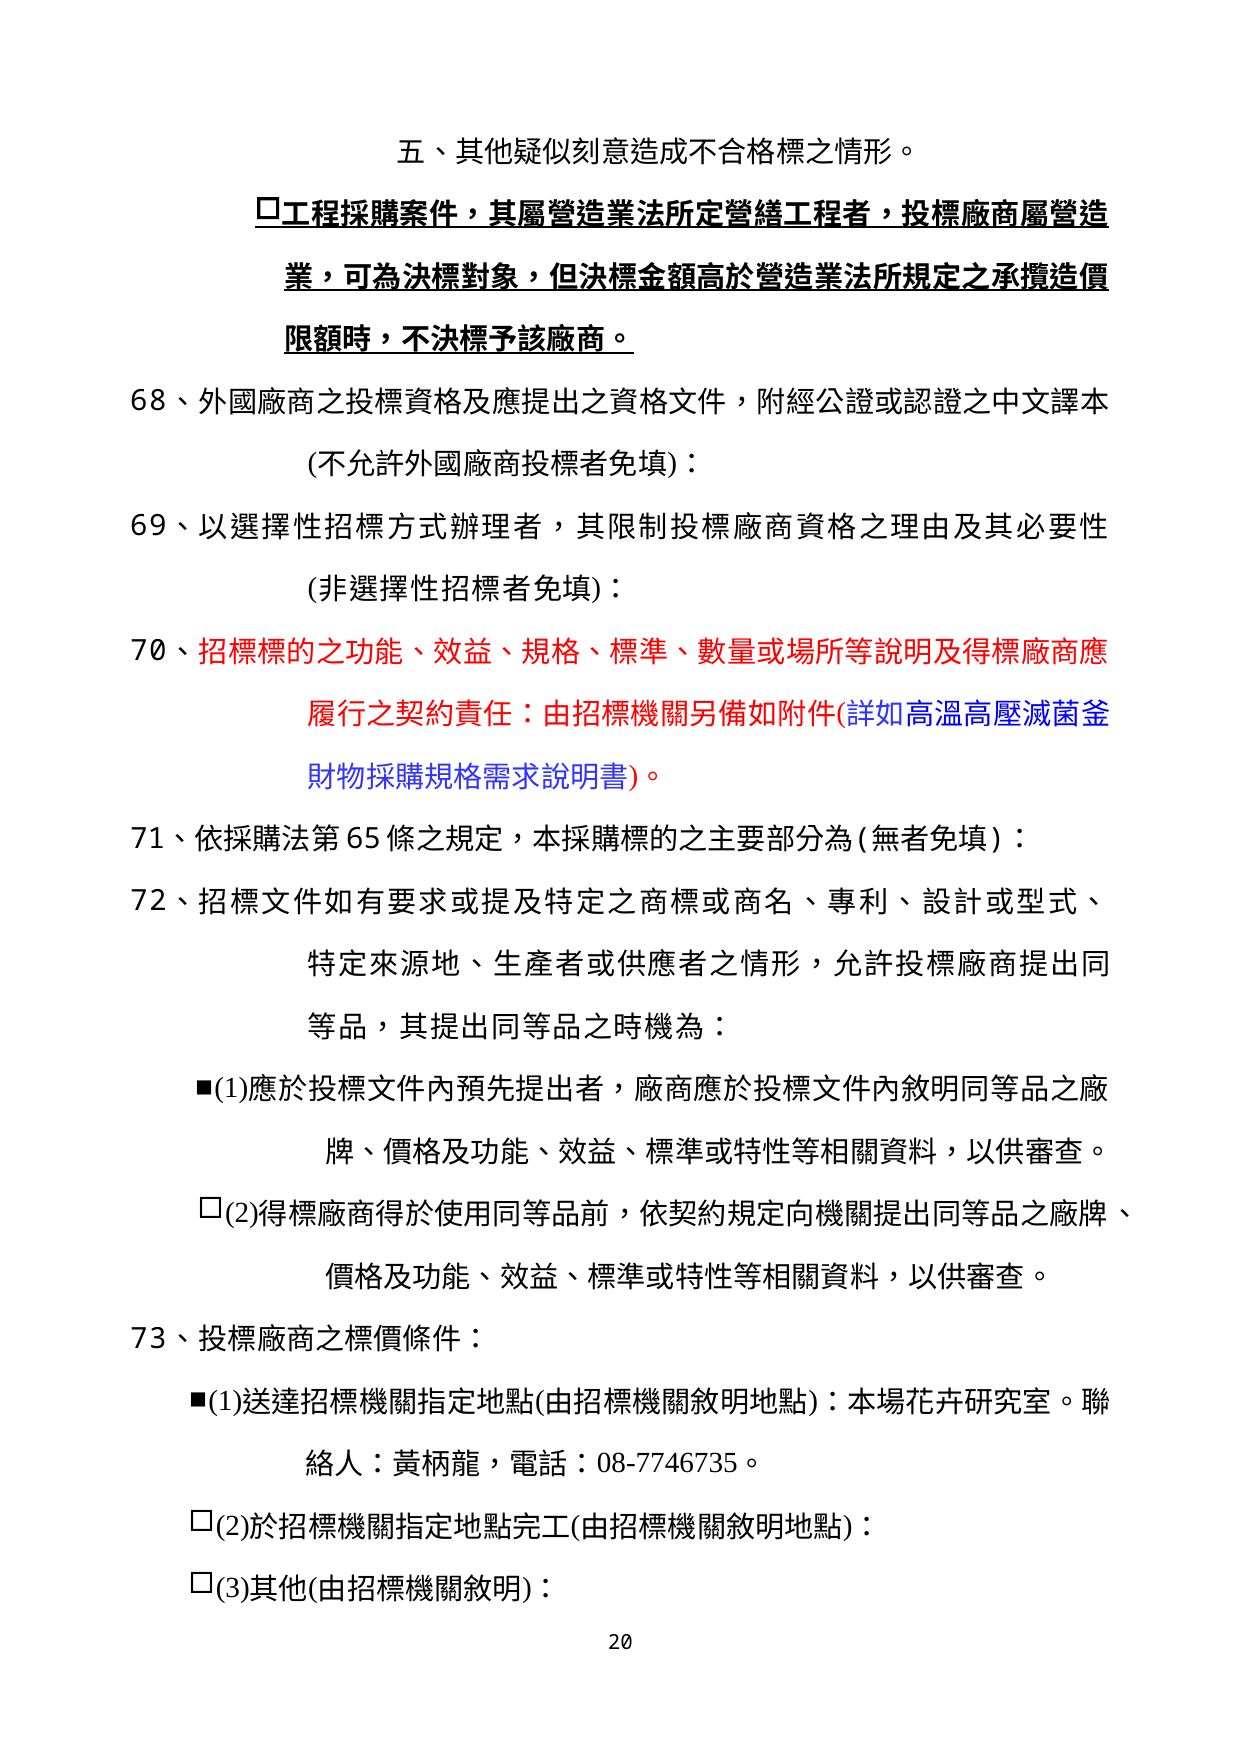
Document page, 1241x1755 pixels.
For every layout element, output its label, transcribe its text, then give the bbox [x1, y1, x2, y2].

text 工程採購案件，其屬營造業法所定營繕工程者，投標廠商屬營造業，可為決標對象，但決標金額高於營造業法所規定之承攬造價限額時，不決標予該廠商。 [255, 170, 1110, 358]
list 依採購法第65條之規定，本採購標的之主要部分為(無者免填)： [130, 795, 1110, 858]
text ■(1)應於投標文件內預先提出者，廠商應於投標文件內敘明同等品之廠牌、價格及功能、效益、標準或特性等相關資料，以供審查。 [130, 1045, 1110, 1170]
list 招標文件如有要求或提及特定之商標或商名、專利、設計或型式、特定來源地、生產者或供應者之情形，允許投標廠商提出同等品，其提出同等品之時機為： [130, 858, 1110, 1045]
text (3)其他(由招標機關敘明)： [130, 1545, 1110, 1608]
text (2)於招標機關指定地點完工(由招標機關敘明地點)： [130, 1483, 1110, 1545]
list 投標廠商之標價條件： [130, 1295, 1110, 1358]
list 以選擇性招標方式辦理者，其限制投標廠商資格之理由及其必要性(非選擇性招標者免填)： [130, 483, 1110, 608]
text (2)得標廠商得於使用同等品前，依契約規定向機關提出同等品之廠牌、價格及功能、效益、標準或特性等相關資料，以供審查。 [130, 1170, 1110, 1295]
text 五、其他疑似刻意造成不合格標之情形。 [397, 108, 1110, 170]
list 外國廠商之投標資格及應提出之資格文件，附經公證或認證之中文譯本(不允許外國廠商投標者免填)： [130, 358, 1110, 483]
list 招標標的之功能、效益、規格、標準、數量或場所等說明及得標廠商應履行之契約責任：由招標機關另備如附件(詳如高溫高壓滅菌釜財物採購規格需求說明書)。 [130, 608, 1110, 795]
text ■(1)送達招標機關指定地點(由招標機關敘明地點)：本場花卉研究室。聯絡人：黃柄龍，電話：08-7746735。 [130, 1358, 1110, 1483]
